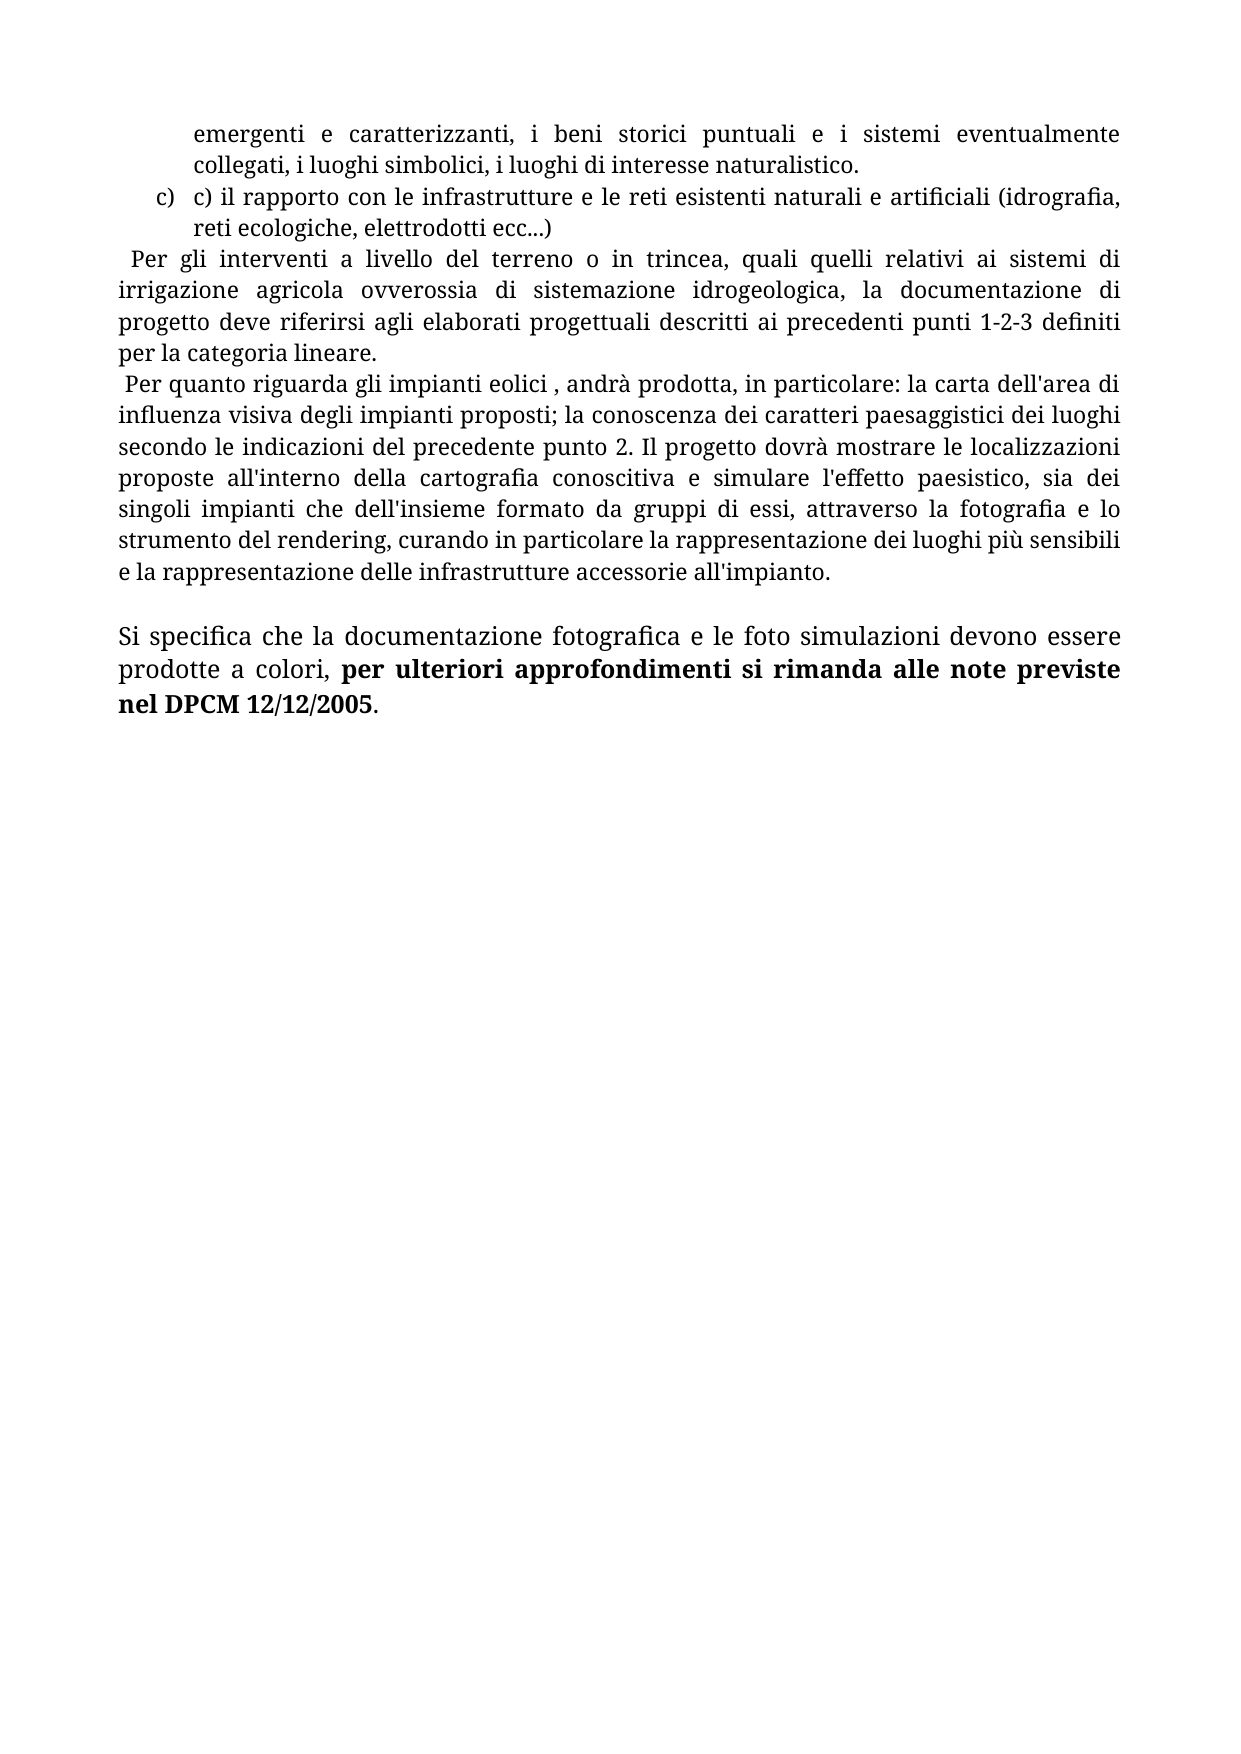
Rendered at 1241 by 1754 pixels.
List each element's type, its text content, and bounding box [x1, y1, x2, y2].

text Si specifica che la documentazione fotografica e le foto simulazioni devono essere prodotte a colori, per ulteriori approfondimenti si rimanda alle note previste nel DPCM 12/12/2005. [118, 618, 1122, 720]
text Per quanto riguarda gli impianti eolici , andrà prodotta, in particolare: la carta dell'area di influenza visiva degli impianti proposti; la conoscenza dei caratteri paesaggistici dei luoghi secondo le indicazioni del precedente punto 2. Il progetto dovrà mostrare le localizzazioni proposte all'interno della cartografia conoscitiva e simulare l'effetto paesistico, sia dei singoli impianti che dell'insieme formato da gruppi di essi, attraverso la fotografia e lo strumento del rendering, curando in particolare la rappresentazione dei luoghi più sensibili e la rappresentazione delle infrastrutture accessorie all'impianto. [118, 368, 1122, 587]
list emergenti e caratterizzanti, i beni storici puntuali e i sistemi eventualmente collegati, i luoghi simbolici, i luoghi di interesse naturalistico. [156, 118, 1122, 181]
text Per gli interventi a livello del terreno o in trincea, quali quelli relativi ai sistemi di irrigazione agricola ovverossia di sistemazione idrogeologica, la documentazione di progetto deve riferirsi agli elaborati progettuali descritti ai precedenti punti 1-2-3 definiti per la categoria lineare. [118, 243, 1122, 368]
list c) il rapporto con le infrastrutture e le reti esistenti naturali e artificiali (idrografia, reti ecologiche, elettrodotti ecc...) [156, 181, 1122, 243]
